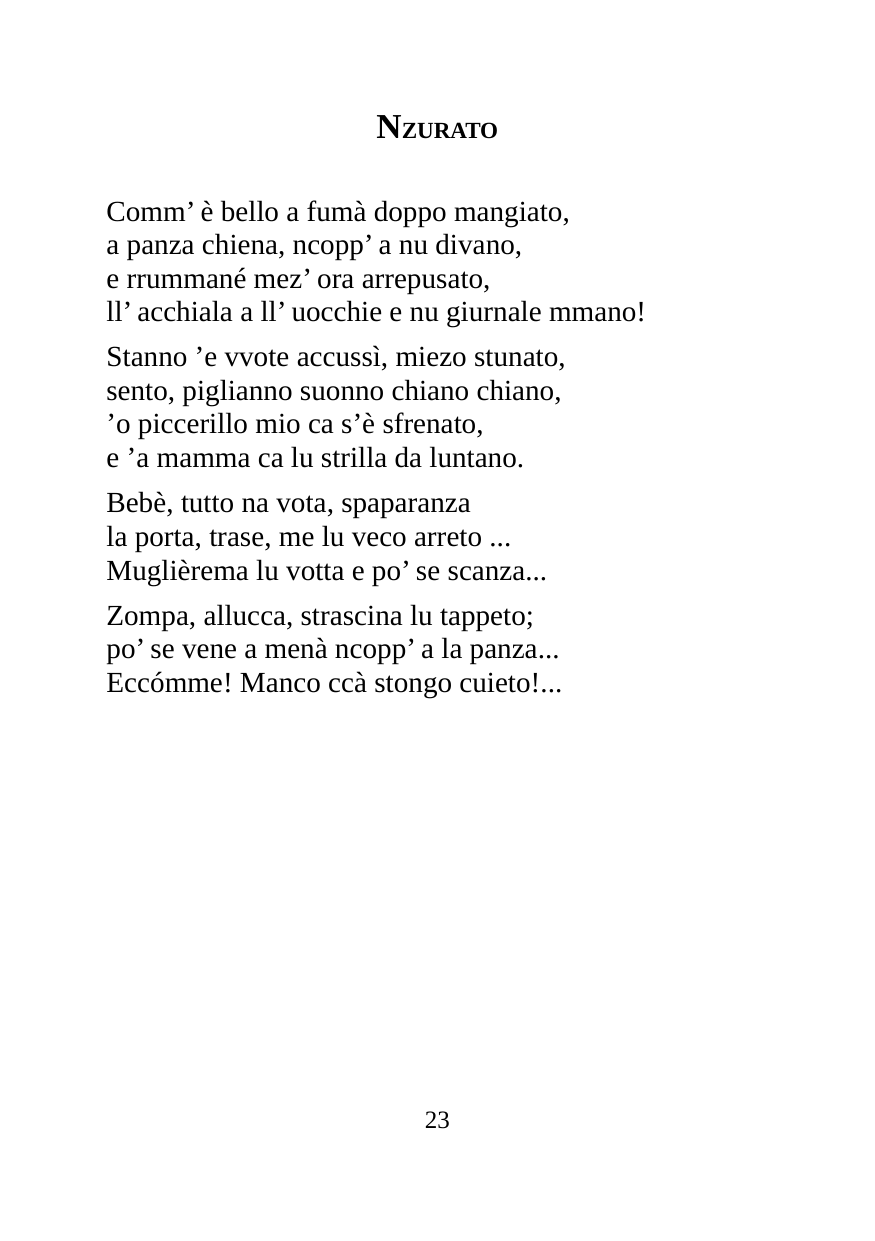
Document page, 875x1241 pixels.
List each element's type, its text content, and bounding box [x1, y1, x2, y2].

text e ’a mamma ca lu strilla da luntano. [106, 440, 768, 474]
text po’ se vene a menà ncopp’ a la panza... [106, 631, 768, 665]
text Bebè, tutto na vota, spaparanza [106, 486, 768, 519]
text sento, piglianno suonno chiano chiano, [106, 373, 768, 407]
text a panza chiena, ncopp’ a nu divano, [106, 227, 768, 261]
text ll’ acchiala a ll’ uocchie e nu giurnale mmano! [106, 294, 768, 328]
text Zompa, allucca, strascina lu tappeto; [106, 598, 768, 631]
text Eccómme! Manco ccà stongo cuieto!... [106, 665, 768, 698]
text Stanno ’e vvote accussì, miezo stunato, [106, 339, 768, 373]
text ’o piccerillo mio ca s’è sfrenato, [106, 407, 768, 440]
text Comm’ è bello a fumà doppo mangiato, [106, 194, 768, 227]
subtitle Nzurato [106, 106, 768, 146]
text e rrummané mez’ ora arrepusato, [106, 261, 768, 294]
text la porta, trase, me lu veco arreto ... [106, 519, 768, 553]
text Muglièrema lu votta e po’ se scanza... [106, 553, 768, 586]
